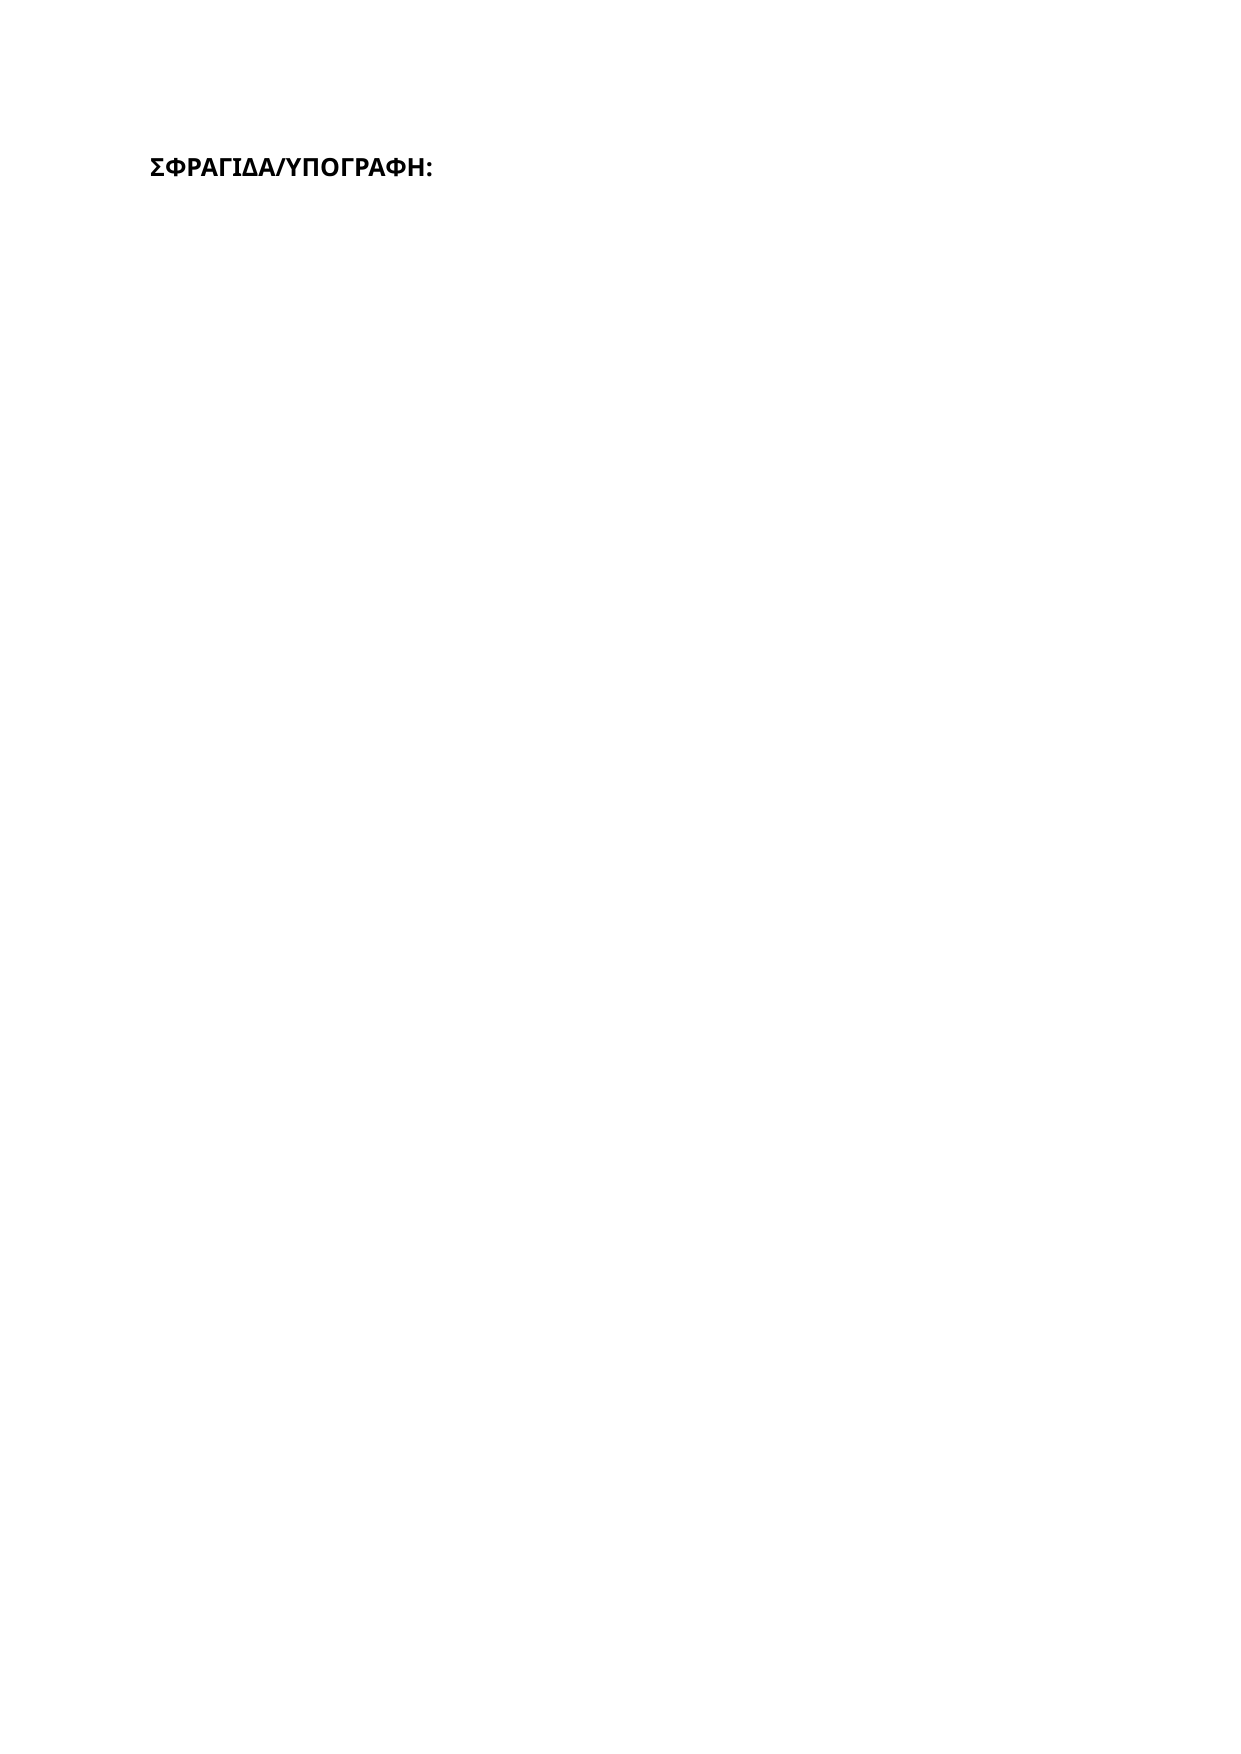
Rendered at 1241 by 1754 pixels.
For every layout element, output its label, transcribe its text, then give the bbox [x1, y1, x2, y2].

text ΣΦΡΑΓΙΔΑ/ΥΠΟΓΡΑΦΗ: [150, 150, 1090, 184]
